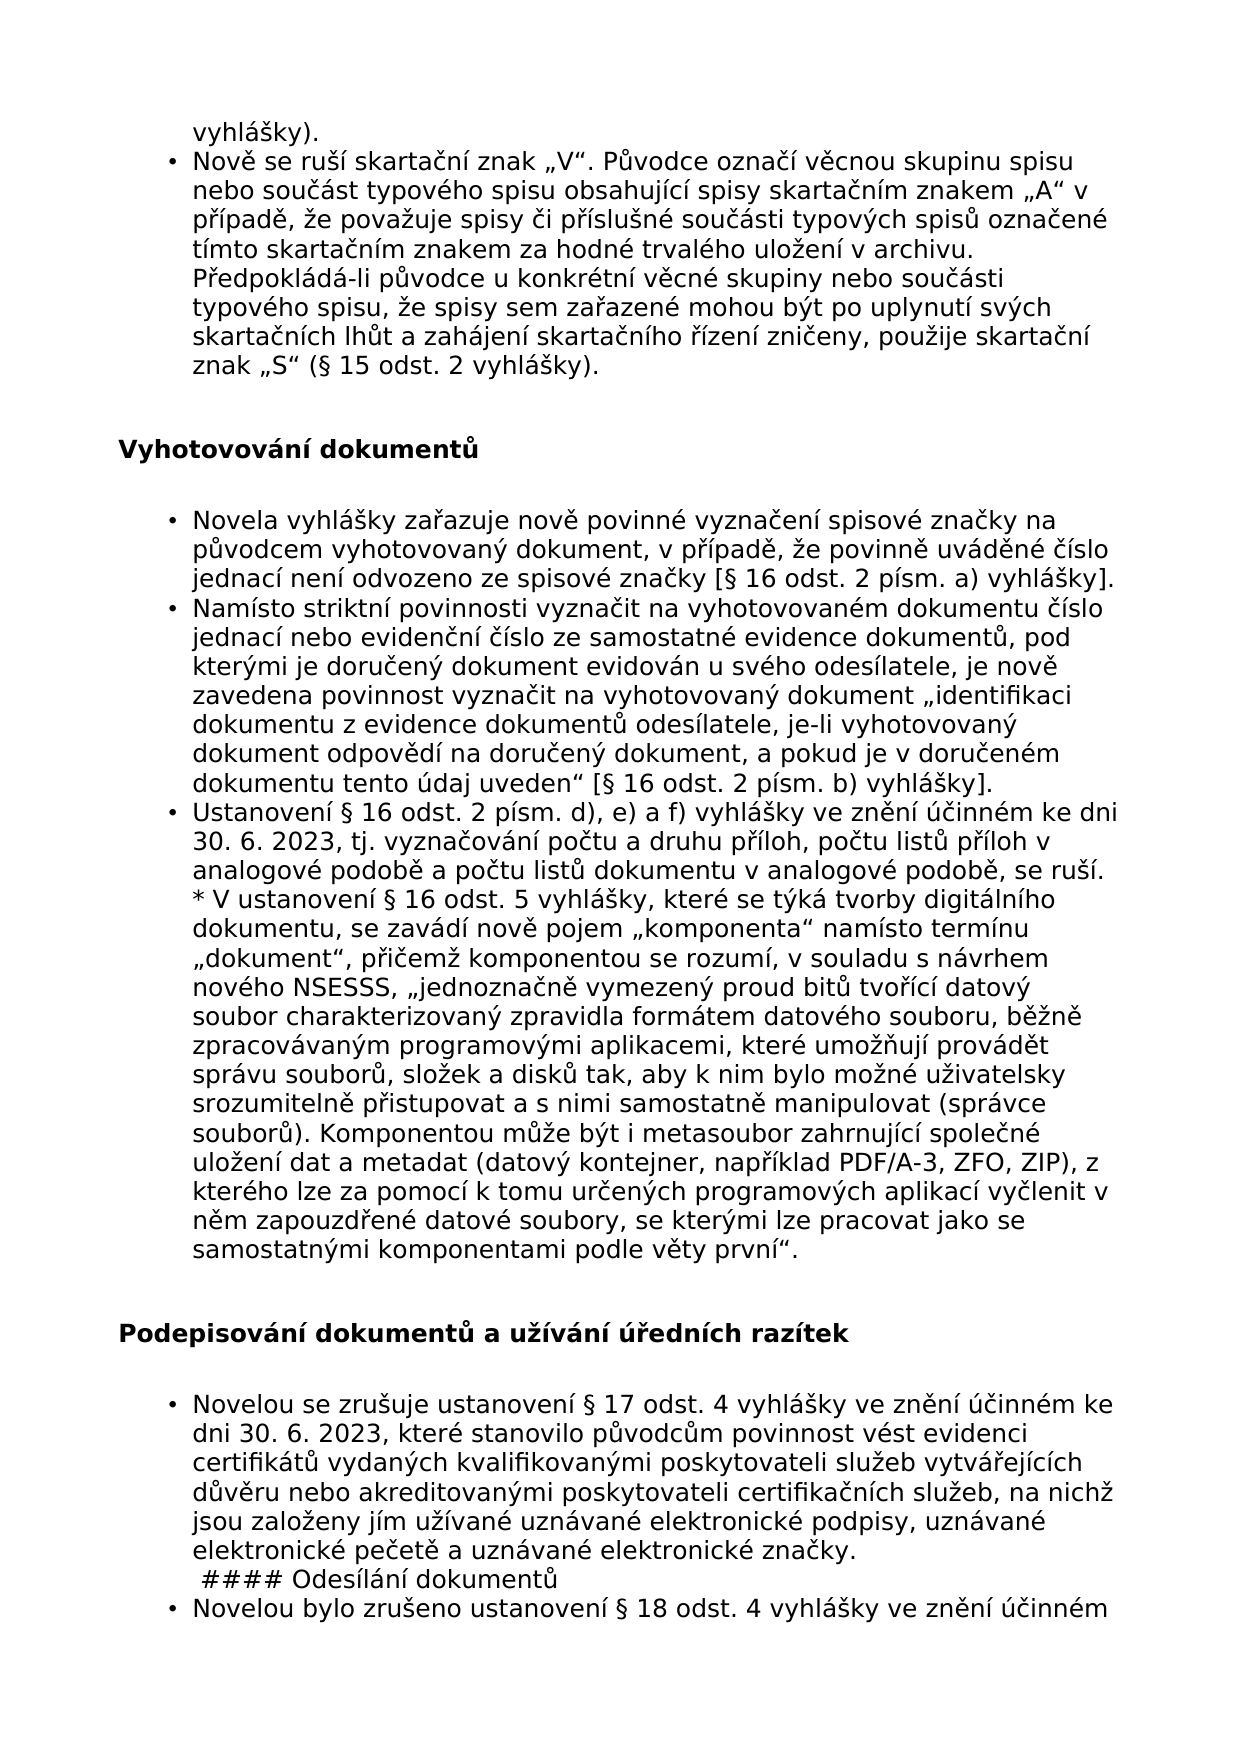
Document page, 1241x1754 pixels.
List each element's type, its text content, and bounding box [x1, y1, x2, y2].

list Nově se ruší skartační znak „V“. Původce označí věcnou skupinu spisu nebo součást typového spisu obsahující spisy skartačním znakem „A“ v případě, že považuje spisy či příslušné součásti typových spisů označené tímto skartačním znakem za hodné trvalého uložení v archivu. Předpokládá-li původce u konkrétní věcné skupiny nebo součásti typového spisu, že spisy sem zařazené mohou být po uplynutí svých skartačních lhůt a zahájení skartačního řízení zničeny, použije skartační znak „S“ (§ 15 odst. 2 vyhlášky). [177, 147, 1122, 381]
list Novelou se zrušuje ustanovení § 17 odst. 4 vyhlášky ve znění účinném ke dni 30. 6. 2023, které stanovilo původcům povinnost vést evidenci certifikátů vydaných kvalifikovanými poskytovateli služeb vytvářejících důvěru nebo akreditovanými poskytovateli certifikačních služeb, na nichž jsou založeny jím užívané uznávané elektronické podpisy, uznávané elektronické pečetě a uznávané elektronické značky. #### Odesílání dokumentů [177, 1390, 1122, 1594]
list Novela vyhlášky zařazuje nově povinné vyznačení spisové značky na původcem vyhotovovaný dokument, v případě, že povinně uváděné číslo jednací není odvozeno ze spisové značky [§ 16 odst. 2 písm. a) vyhlášky]. [177, 506, 1122, 594]
list Namísto striktní povinnosti vyznačit na vyhotovovaném dokumentu číslo jednací nebo evidenční číslo ze samostatné evidence dokumentů, pod kterými je doručený dokument evidován u svého odesílatele, je nově zavedena povinnost vyznačit na vyhotovovaný dokument „identifikaci dokumentu z evidence dokumentů odesílatele, je-li vyhotovovaný dokument odpovědí na doručený dokument, a pokud je v doručeném dokumentu tento údaj uveden“ [§ 16 odst. 2 písm. b) vyhlášky]. [177, 594, 1122, 798]
list vyhlášky). [177, 118, 1122, 147]
subtitle Vyhotovování dokumentů [118, 435, 1122, 464]
list Novelou bylo zrušeno ustanovení § 18 odst. 4 vyhlášky ve znění účinném [177, 1594, 1122, 1623]
list Ustanovení § 16 odst. 2 písm. d), e) a f) vyhlášky ve znění účinném ke dni 30. 6. 2023, tj. vyznačování počtu a druhu příloh, počtu listů příloh v analogové podobě a počtu listů dokumentu v analogové podobě, se ruší. * V ustanovení § 16 odst. 5 vyhlášky, které se týká tvorby digitálního dokumentu, se zavádí nově pojem „komponenta“ namísto termínu „dokument“, přičemž komponentou se rozumí, v souladu s návrhem nového NSESSS, „jednoznačně vymezený proud bitů tvořící datový soubor charakterizovaný zpravidla formátem datového souboru, běžně zpracovávaným programovými aplikacemi, které umožňují provádět správu souborů, složek a disků tak, aby k nim bylo možné uživatelsky srozumitelně přistupovat a s nimi samostatně manipulovat (správce souborů). Komponentou může být i metasoubor zahrnující společné uložení dat a metadat (datový kontejner, například PDF/A-3, ZFO, ZIP), z kterého lze za pomocí k tomu určených programových aplikací vyčlenit v něm zapouzdřené datové soubory, se kterými lze pracovat jako se samostatnými komponentami podle věty první“. [177, 798, 1122, 1264]
subtitle Podepisování dokumentů a užívání úředních razítek [118, 1319, 1122, 1348]
